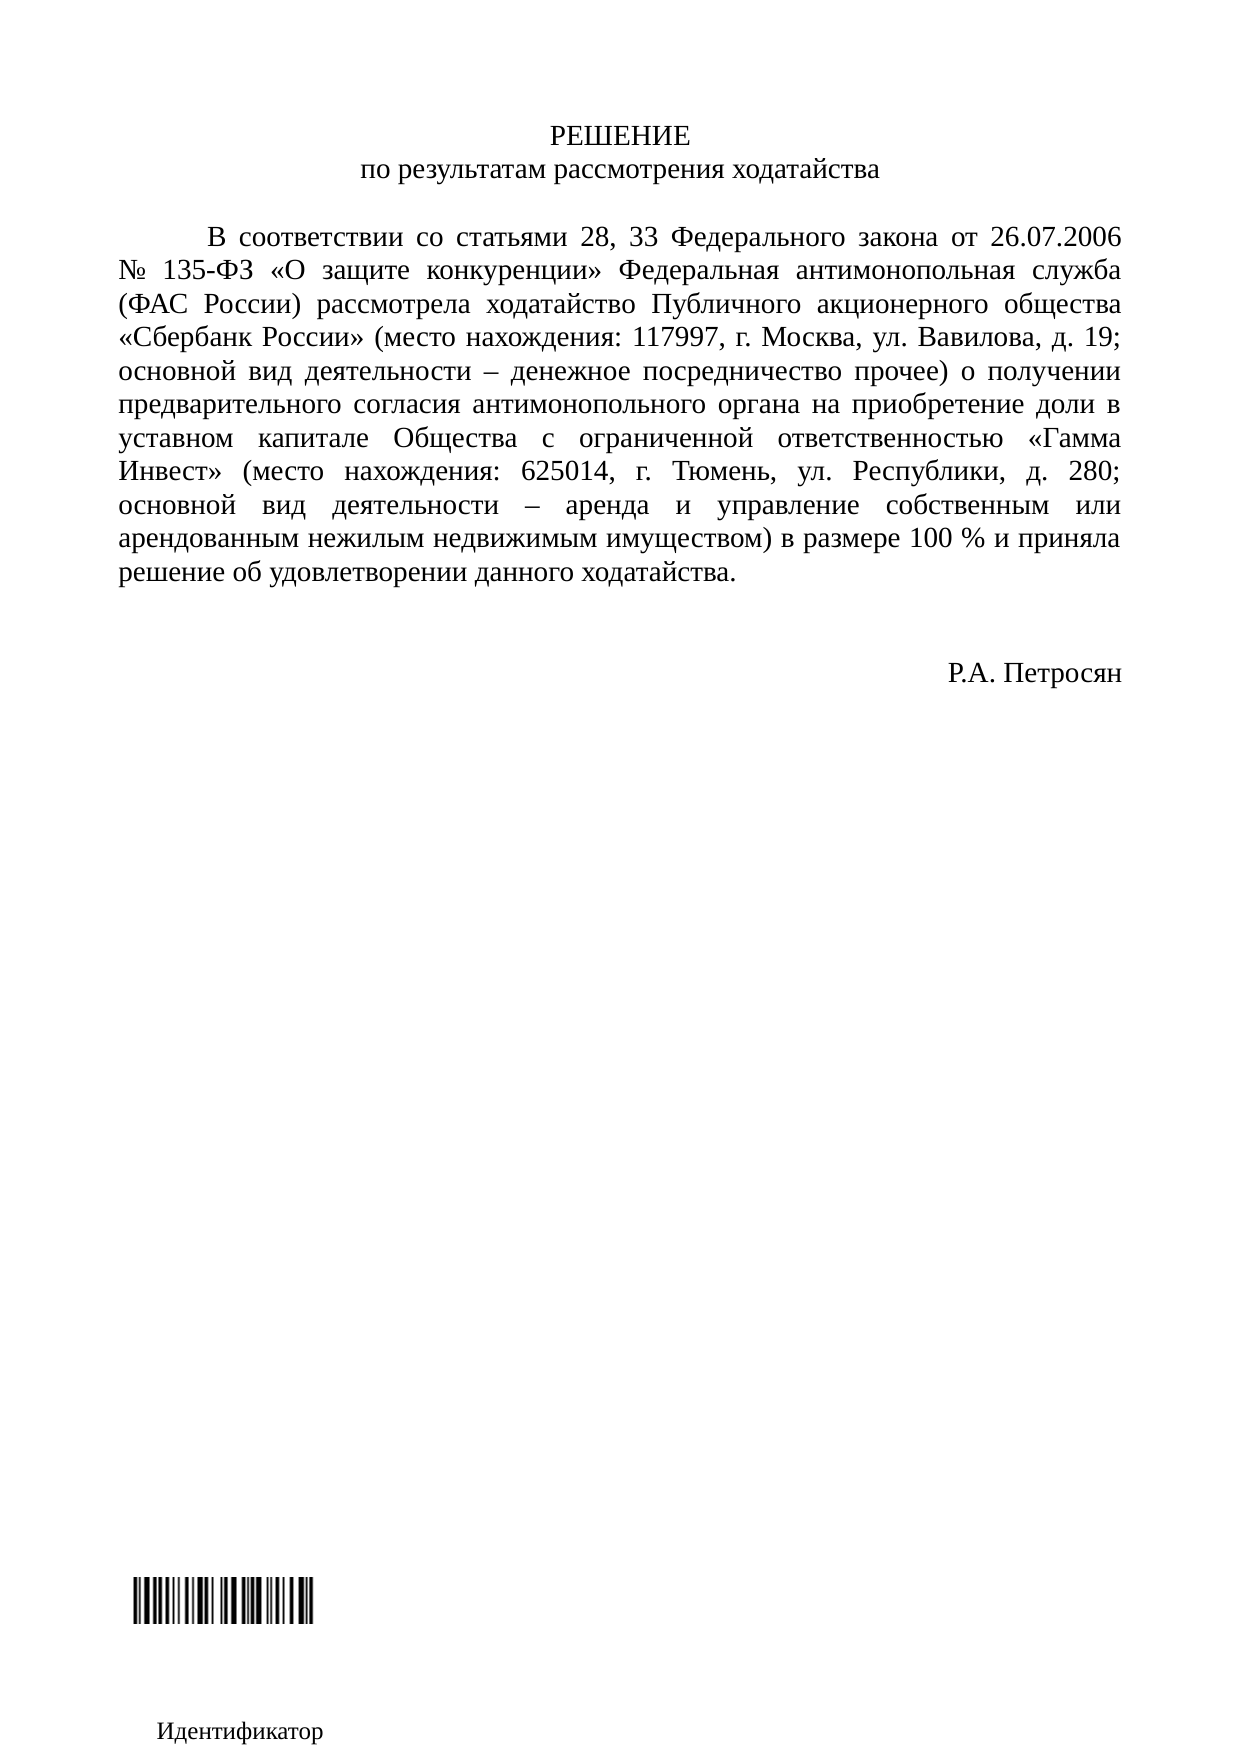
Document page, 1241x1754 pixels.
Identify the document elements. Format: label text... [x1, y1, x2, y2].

text РЕШЕНИЕ [118, 118, 1122, 152]
subtitle Р.А. Петросян [868, 655, 1122, 688]
text В соответствии со статьями 28, 33 Федерального закона от 26.07.2006 № 135-ФЗ «О защите конкуренции» Федеральная антимонопольная служба (ФАС России) рассмотрела ходатайство Публичного акционерного общества «Сбербанк России» (место нахождения: 117997, г. Москва, ул. Вавилова, д. 19; основной вид деятельности – денежное посредничество прочее) о получении предварительного согласия антимонопольного органа на приобретение доли в уставном капитале Общества с ограниченной ответственностью «Гамма Инвест» (место нахождения: 625014, г. Тюмень, ул. Республики, д. 280; основной вид деятельности – аренда и управление собственным или арендованным нежилым недвижимым имуществом) в размере 100 % и приняла решение об удовлетворении данного ходатайства. [118, 219, 1122, 588]
text по результатам рассмотрения ходатайства [118, 152, 1122, 185]
picture [118, 1577, 331, 1624]
